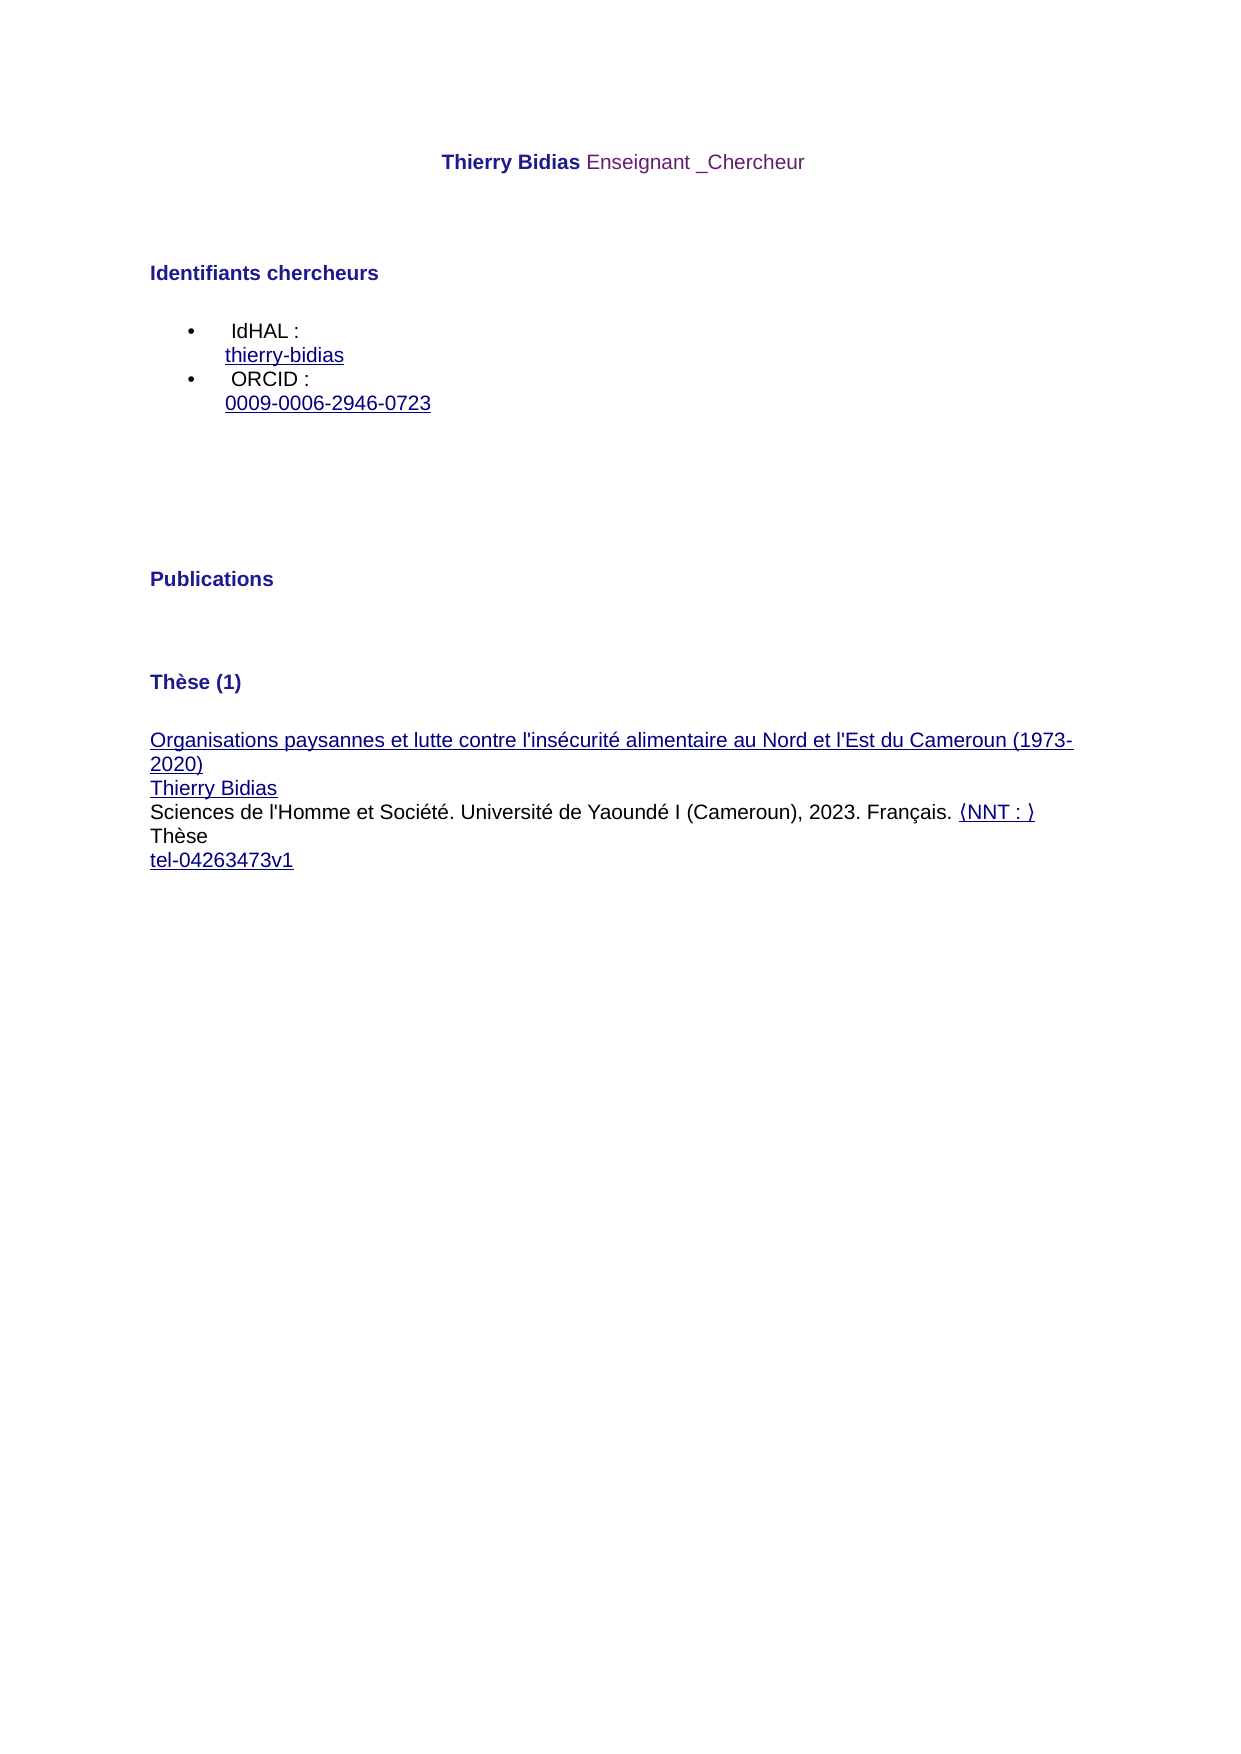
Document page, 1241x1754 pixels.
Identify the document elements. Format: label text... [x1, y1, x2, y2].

list IdHAL : [187, 319, 1090, 343]
subtitle Thèse (1) [150, 670, 1090, 694]
list ORCID : [187, 367, 1090, 391]
subtitle Thierry Bidias Enseignant _Chercheur [150, 150, 1090, 174]
list 0009-0006-2946-0723 [187, 391, 1090, 414]
subtitle Identifiants chercheurs [150, 260, 1090, 284]
subtitle Publications [150, 567, 1090, 591]
table_header Organisations paysannes et lutte contre l'insécurité alimentaire au Nord et l'Est du Cameroun (1973-2020) Thierry Bidias Sciences de l'Homme et Société. Université de Yaoundé I (Cameroun), 2023. Français. ⟨NNT : ⟩ Thèse tel-04263473v1 [150, 728, 1090, 872]
list thierry-bidias [187, 343, 1090, 367]
